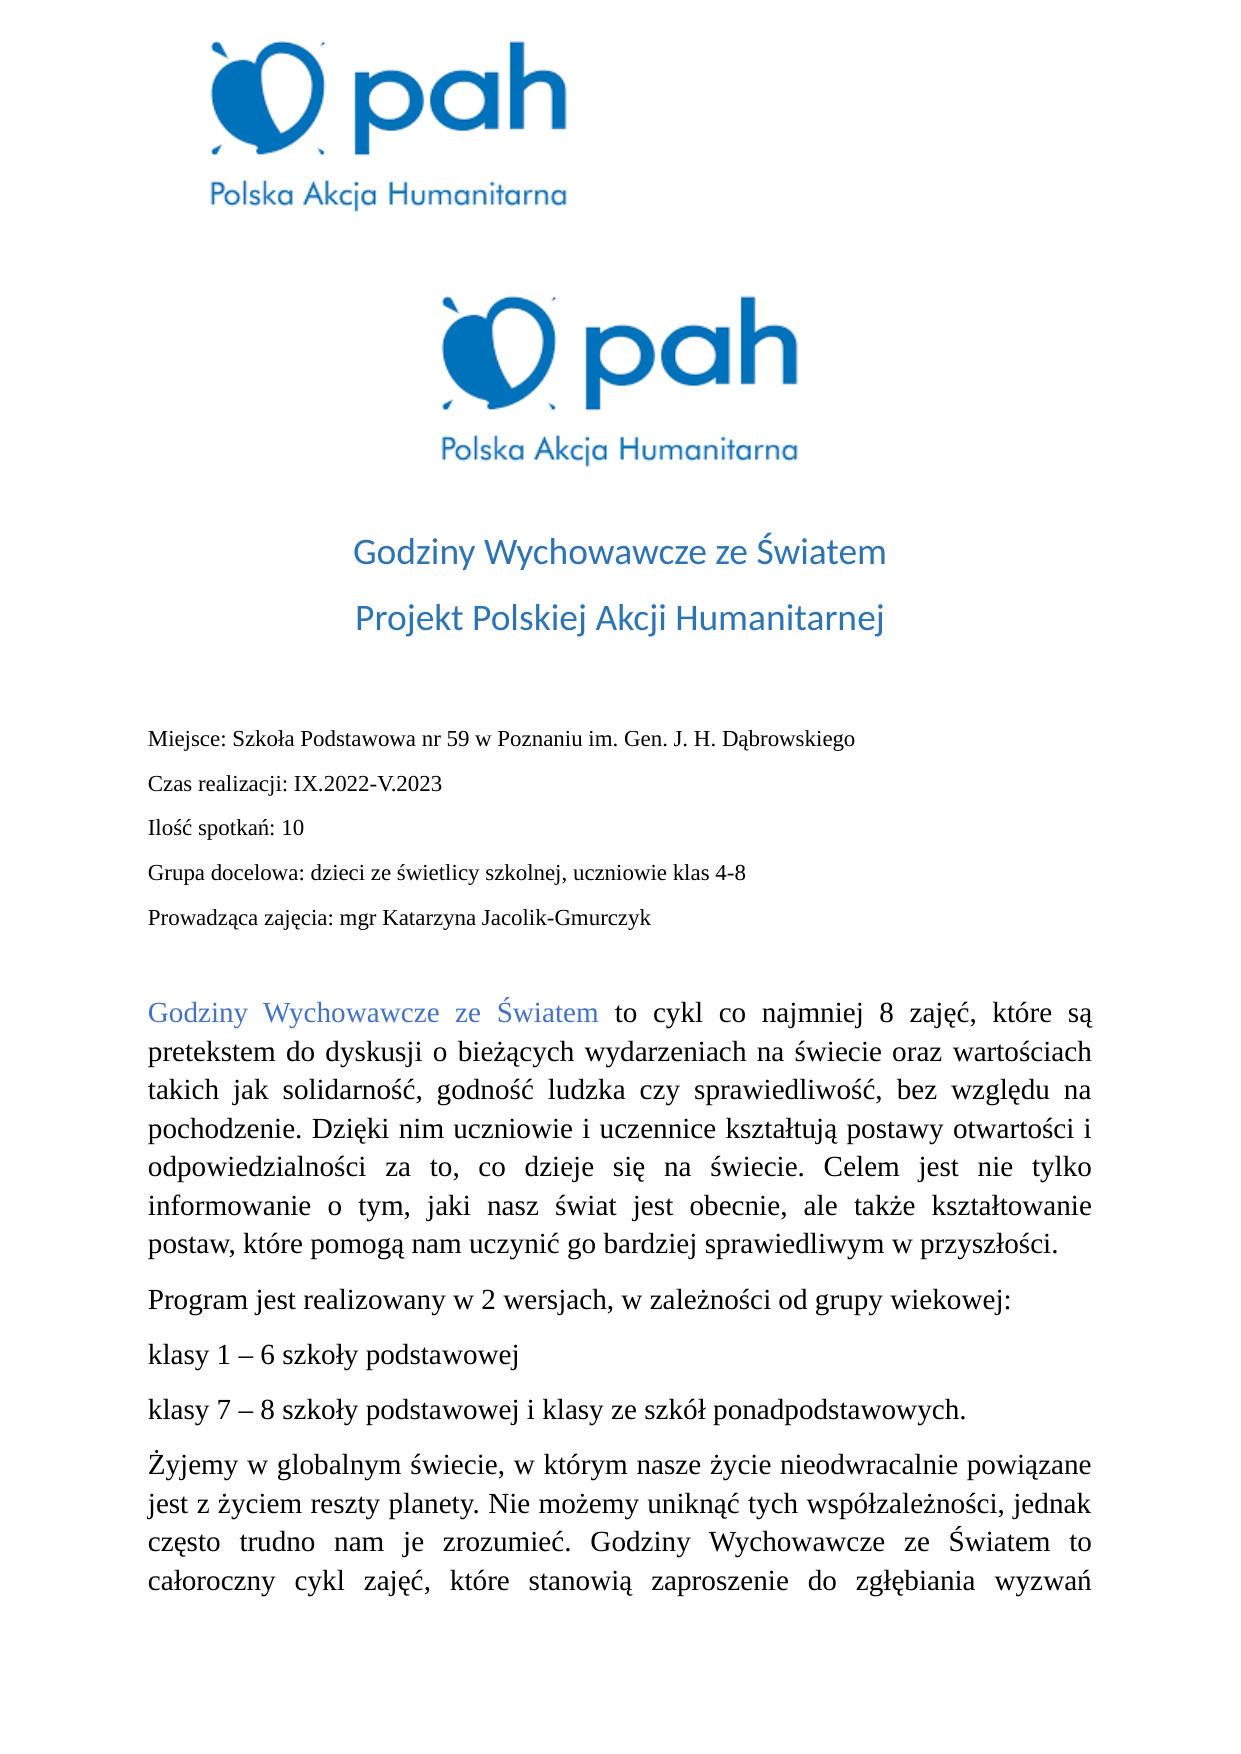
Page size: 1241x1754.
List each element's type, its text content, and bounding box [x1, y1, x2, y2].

text Ilość spotkań: 10 [148, 814, 1093, 841]
text Grupa docelowa: dzieci ze świetlicy szkolnej, uczniowie klas 4-8 [148, 859, 1093, 886]
text Czas realizacji: IX.2022-V.2023 [148, 769, 1093, 796]
text klasy 7 – 8 szkoły podstawowej i klasy ze szkół ponadpodstawowych. [148, 1392, 1093, 1426]
text Żyjemy w globalnym świecie, w którym nasze życie nieodwracalnie powiązane jest z życiem reszty planety. Nie możemy uniknąć tych współzależności, jednak często trudno nam je zrozumieć. Godziny Wychowawcze ze Światem to całoroczny cykl zajęć, które stanowią zaproszenie do zgłębiania wyzwań [148, 1447, 1093, 1597]
text Program jest realizowany w 2 wersjach, w zależności od grupy wiekowej: [148, 1282, 1093, 1315]
text Prowadząca zajęcia: mgr Katarzyna Jacolik-Gmurczyk [148, 904, 1093, 930]
text Miejsce: Szkoła Podstawowa nr 59 w Poznaniu im. Gen. J. H. Dąbrowskiego [148, 725, 1093, 751]
text klasy 1 – 6 szkoły podstawowej [148, 1337, 1093, 1371]
text Godziny Wychowawcze ze Światem [148, 528, 1093, 574]
text Godziny Wychowawcze ze Światem to cykl co najmniej 8 zajęć, które są pretekstem do dyskusji o bieżących wydarzeniach na świecie oraz wartościach takich jak solidarność, godność ludzka czy sprawiedliwość, bez względu na pochodzenie. Dzięki nim uczniowie i uczennice kształtują postawy otwartości i odpowiedzialności za to, co dzieje się na świecie. Celem jest nie tylko informowanie o tym, jaki nasz świat jest obecnie, ale także kształtowanie postaw, które pomogą nam uczynić go bardziej sprawiedliwym w przyszłości. [148, 995, 1093, 1260]
text Projekt Polskiej Akcji Humanitarnej [148, 593, 1093, 639]
